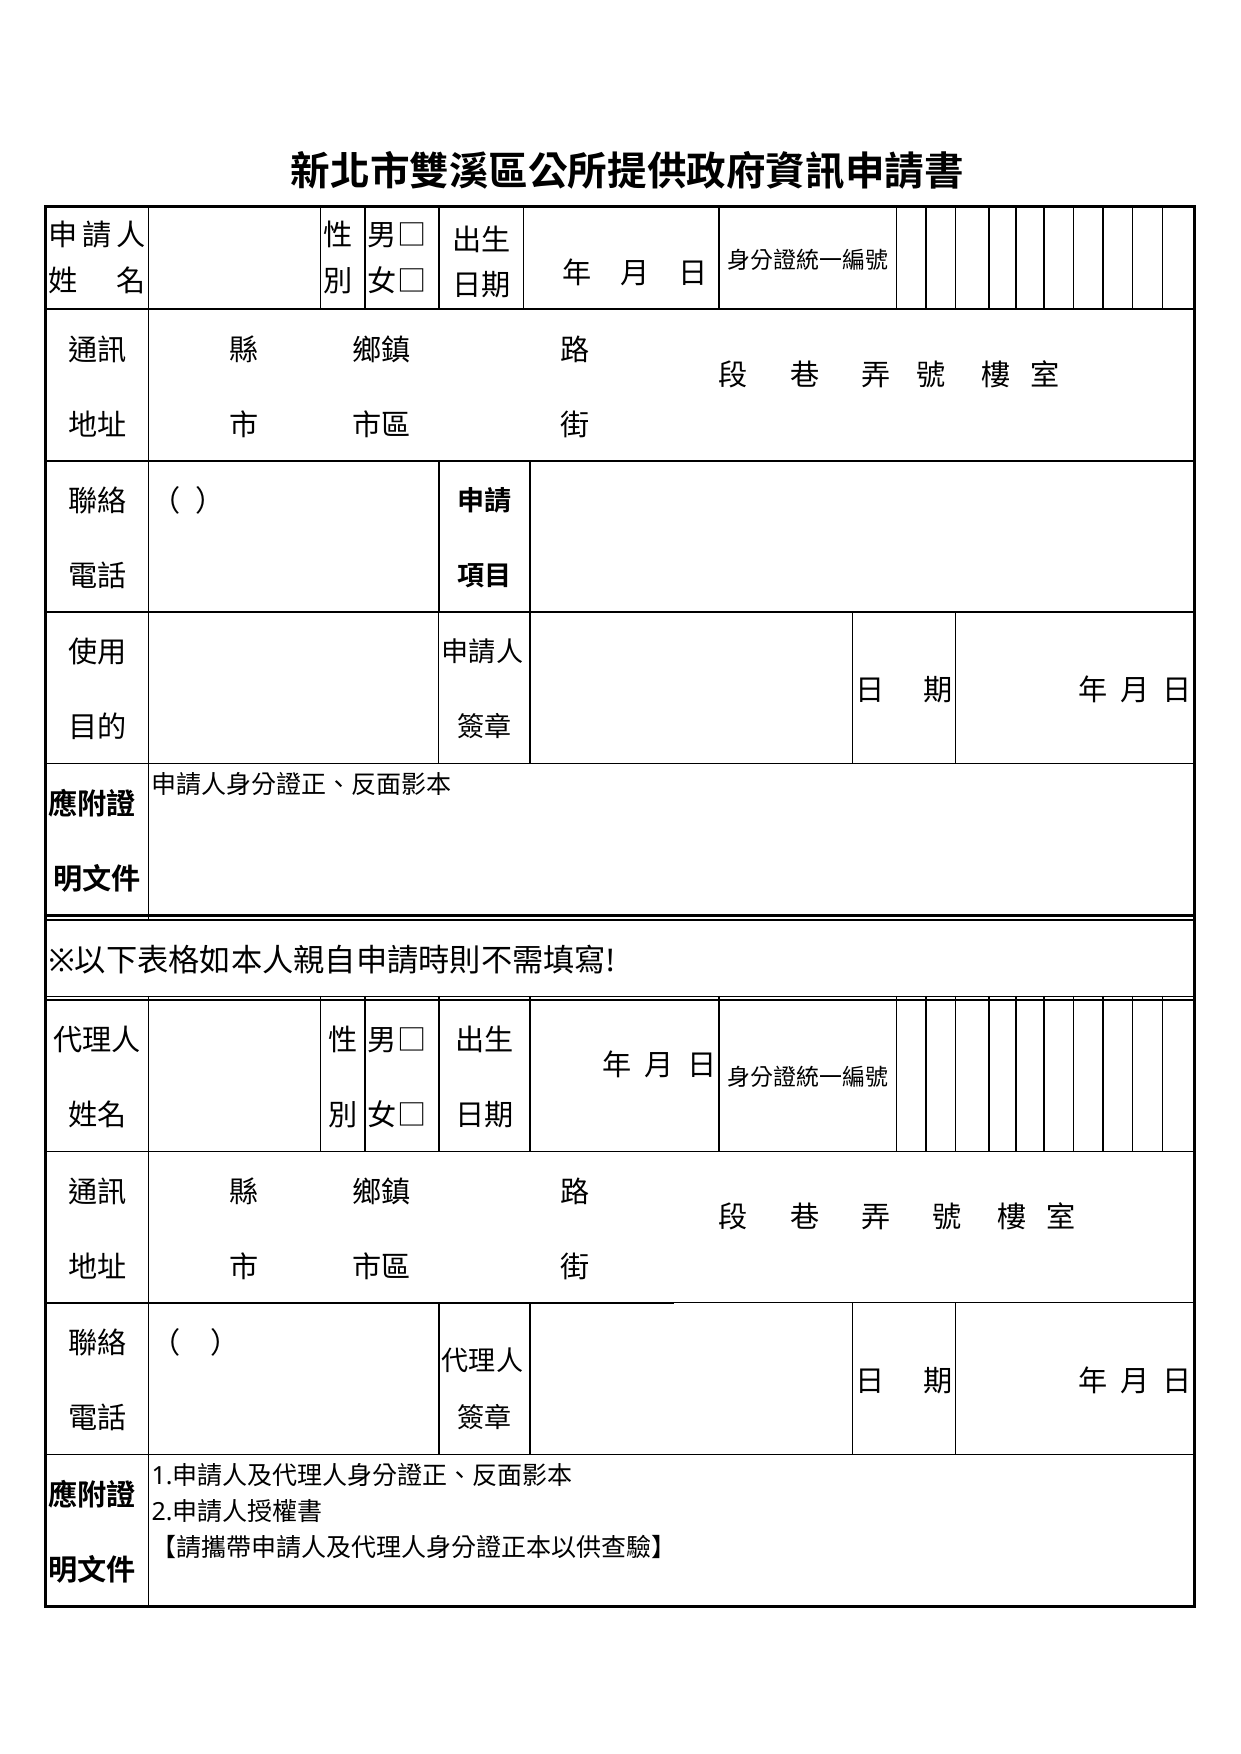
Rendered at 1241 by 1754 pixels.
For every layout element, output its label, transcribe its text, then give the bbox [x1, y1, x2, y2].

table_cell [990, 1001, 1015, 1151]
table_cell 申請 項目 [440, 462, 529, 611]
table_cell （ ） [149, 462, 438, 611]
table_cell 年 月 日 [531, 1001, 718, 1151]
table_cell 段 巷 弄 號 樓 室 [674, 310, 1193, 460]
table_header [149, 208, 320, 308]
table_cell 日期 [853, 1303, 955, 1454]
table_cell 日期 [853, 613, 955, 762]
table_cell 縣 鄉鎮 路 市 市區 街 [149, 310, 673, 460]
table_cell [1163, 1001, 1193, 1151]
table_header [990, 208, 1015, 308]
table_cell [1045, 1001, 1073, 1151]
table_cell 聯絡 電話 [47, 462, 148, 611]
table_cell 應附證 明文件 [47, 764, 148, 914]
table_cell [1133, 1001, 1162, 1151]
table_cell 申請人 簽章 [439, 613, 529, 762]
table_cell 申請人身分證正、反面影本 [149, 764, 1193, 914]
table_header [1074, 208, 1102, 308]
table_cell 通訊 地址 [47, 310, 148, 460]
table_cell 男□ 女□ [366, 1001, 438, 1151]
table_header [1017, 208, 1043, 308]
table_cell [531, 1303, 852, 1454]
table_cell 年 月 日 [956, 613, 1193, 762]
table_header [1133, 208, 1162, 308]
table_cell [531, 462, 1193, 611]
table_cell [897, 1001, 925, 1151]
table_header [927, 208, 955, 308]
table_header 身分證統一編號 [720, 208, 896, 308]
table_cell 段 巷 弄 號 樓 室 [674, 1152, 1193, 1302]
table_header 性 別 [321, 208, 364, 308]
table_cell [149, 613, 438, 762]
table_cell 通訊 地址 [47, 1152, 148, 1302]
table_header [897, 208, 925, 308]
table_cell [531, 613, 852, 762]
table_cell [1104, 1001, 1132, 1151]
table_cell 出生 日期 [440, 1001, 529, 1151]
table_cell 應附證 明文件 [47, 1455, 148, 1605]
table_cell 代理人 姓名 [47, 1001, 148, 1151]
table_header 出生 日期 [440, 208, 523, 308]
table_header [1104, 208, 1132, 308]
table_cell （ ） [149, 1304, 438, 1454]
table_cell 使用 目的 [47, 613, 148, 762]
table_cell 縣 鄉鎮 路 市 市區 街 [149, 1152, 673, 1302]
table_header 男□ 女□ [366, 208, 438, 308]
table_header [1163, 208, 1193, 308]
table_cell [927, 1001, 955, 1151]
text 新北市雙溪區公所提供政府資訊申請書 [59, 130, 1195, 205]
table_cell [1074, 1001, 1102, 1151]
table_header 年 月 日 [524, 208, 718, 308]
table_cell 性 別 [321, 1001, 364, 1151]
table_cell 年 月 日 [956, 1303, 1193, 1454]
table_cell 代理人 簽章 [440, 1304, 529, 1454]
table_header 申請人 姓名 [47, 208, 148, 308]
table_header [956, 208, 988, 308]
table_cell 1.申請人及代理人身分證正、反面影本 2.申請人授權書 【請攜帶申請人及代理人身分證正本以供查驗】 [149, 1455, 1193, 1605]
table_header [1045, 208, 1073, 308]
table_cell ※以下表格如本人親自申請時則不需填寫! [47, 921, 1193, 996]
table_cell 聯絡 電話 [47, 1304, 148, 1454]
table_cell [149, 1001, 320, 1151]
table_cell 身分證統一編號 [720, 1001, 896, 1151]
table_cell [1017, 1001, 1043, 1151]
table_cell [956, 1001, 988, 1151]
